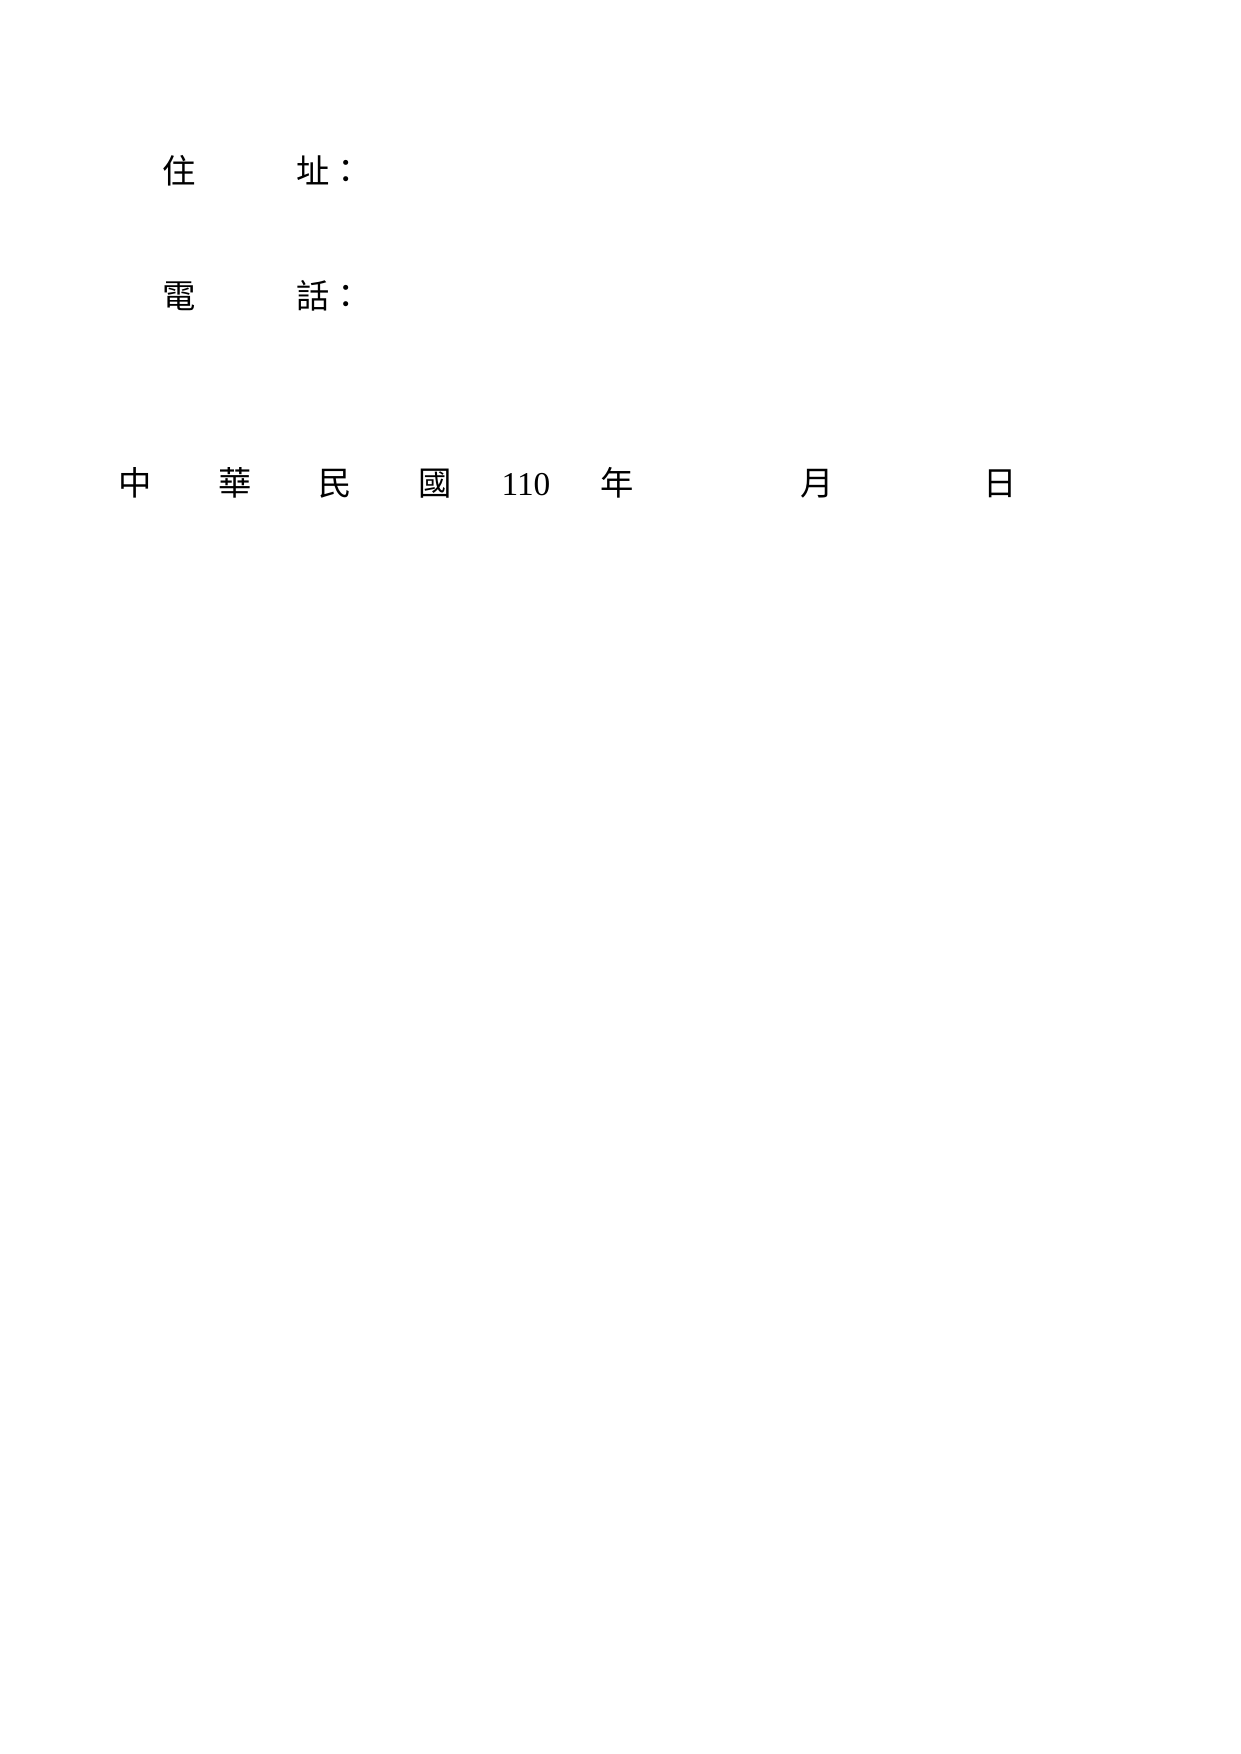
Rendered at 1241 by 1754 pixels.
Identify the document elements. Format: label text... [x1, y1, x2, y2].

text 中 華 民 國 110 年 月 日 [118, 439, 1122, 502]
text 住 址： [118, 127, 1122, 189]
text 電 話： [118, 252, 1122, 314]
